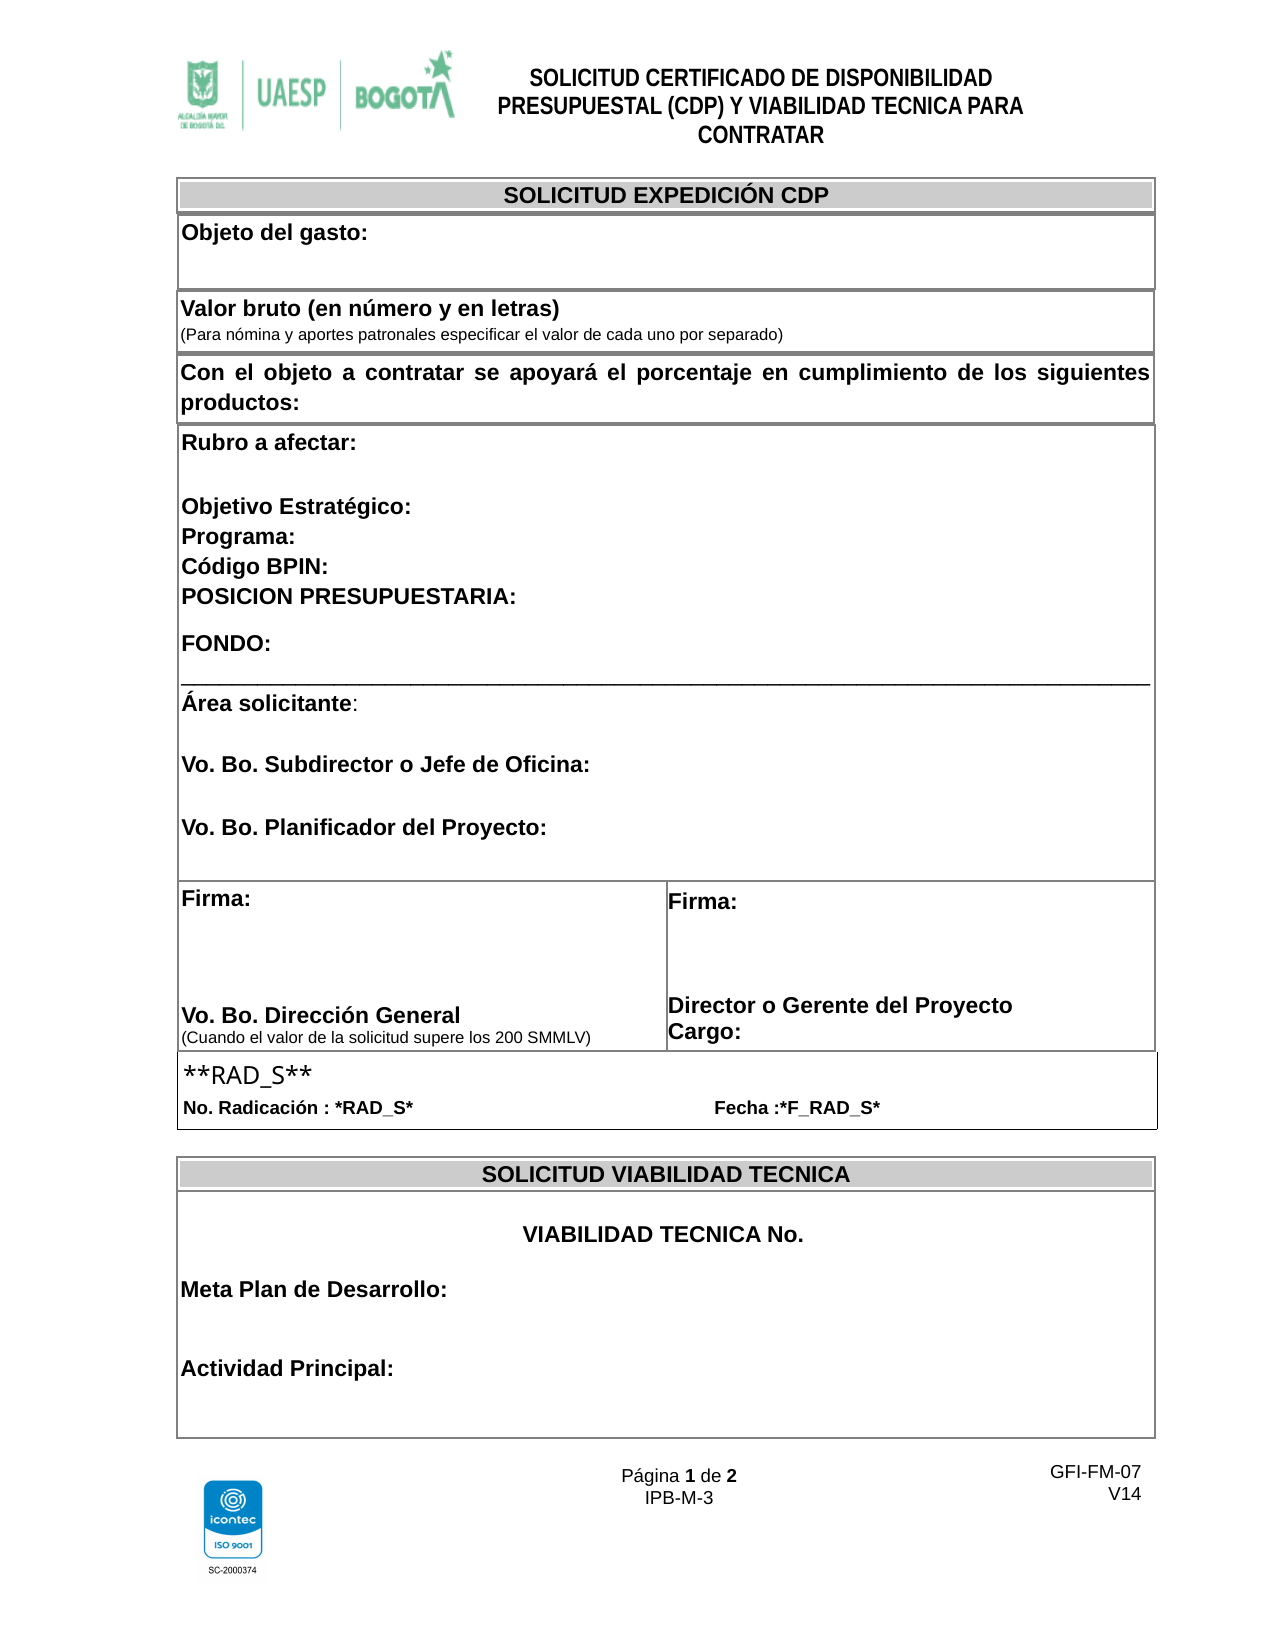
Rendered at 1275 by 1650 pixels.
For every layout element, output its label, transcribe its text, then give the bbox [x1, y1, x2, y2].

table_header Valor bruto (en número y en letras) (Para nómina y aportes patronales especificar el valor de cada uno por separado) [178, 292, 1153, 351]
table_cell Firma: Director o Gerente del Proyecto Cargo: [668, 882, 1154, 1050]
table_header Rubro a afectar: Objetivo Estratégico: Programa: Código BPIN: POSICION PRESUPUESTARIA: FONDO: ____________________________________________________________________________ Área solicitante: Vo. Bo. Subdirector o Jefe de Oficina: Vo. Bo. Planificador del Proyecto: [179, 426, 1154, 880]
table_cell Firma: Vo. Bo. Dirección General (Cuando el valor de la solicitud supere los 200 SMMLV) [179, 882, 666, 1050]
table_header SOLICITUD VIABILIDAD TECNICA [178, 1158, 1154, 1190]
table_header Objeto del gasto: [179, 216, 1154, 288]
table_cell VIABILIDAD TECNICA No. Meta Plan de Desarrollo: Actividad Principal: [178, 1192, 1154, 1437]
table_header **RAD_S** No. Radicación : *RAD_S* Fecha :*F_RAD_S* [178, 1052, 1157, 1129]
table_header SOLICITUD EXPEDICIÓN CDP [178, 179, 1154, 211]
table_header Con el objeto a contratar se apoyará el porcentaje en cumplimiento de los siguientes productos: [178, 356, 1153, 422]
